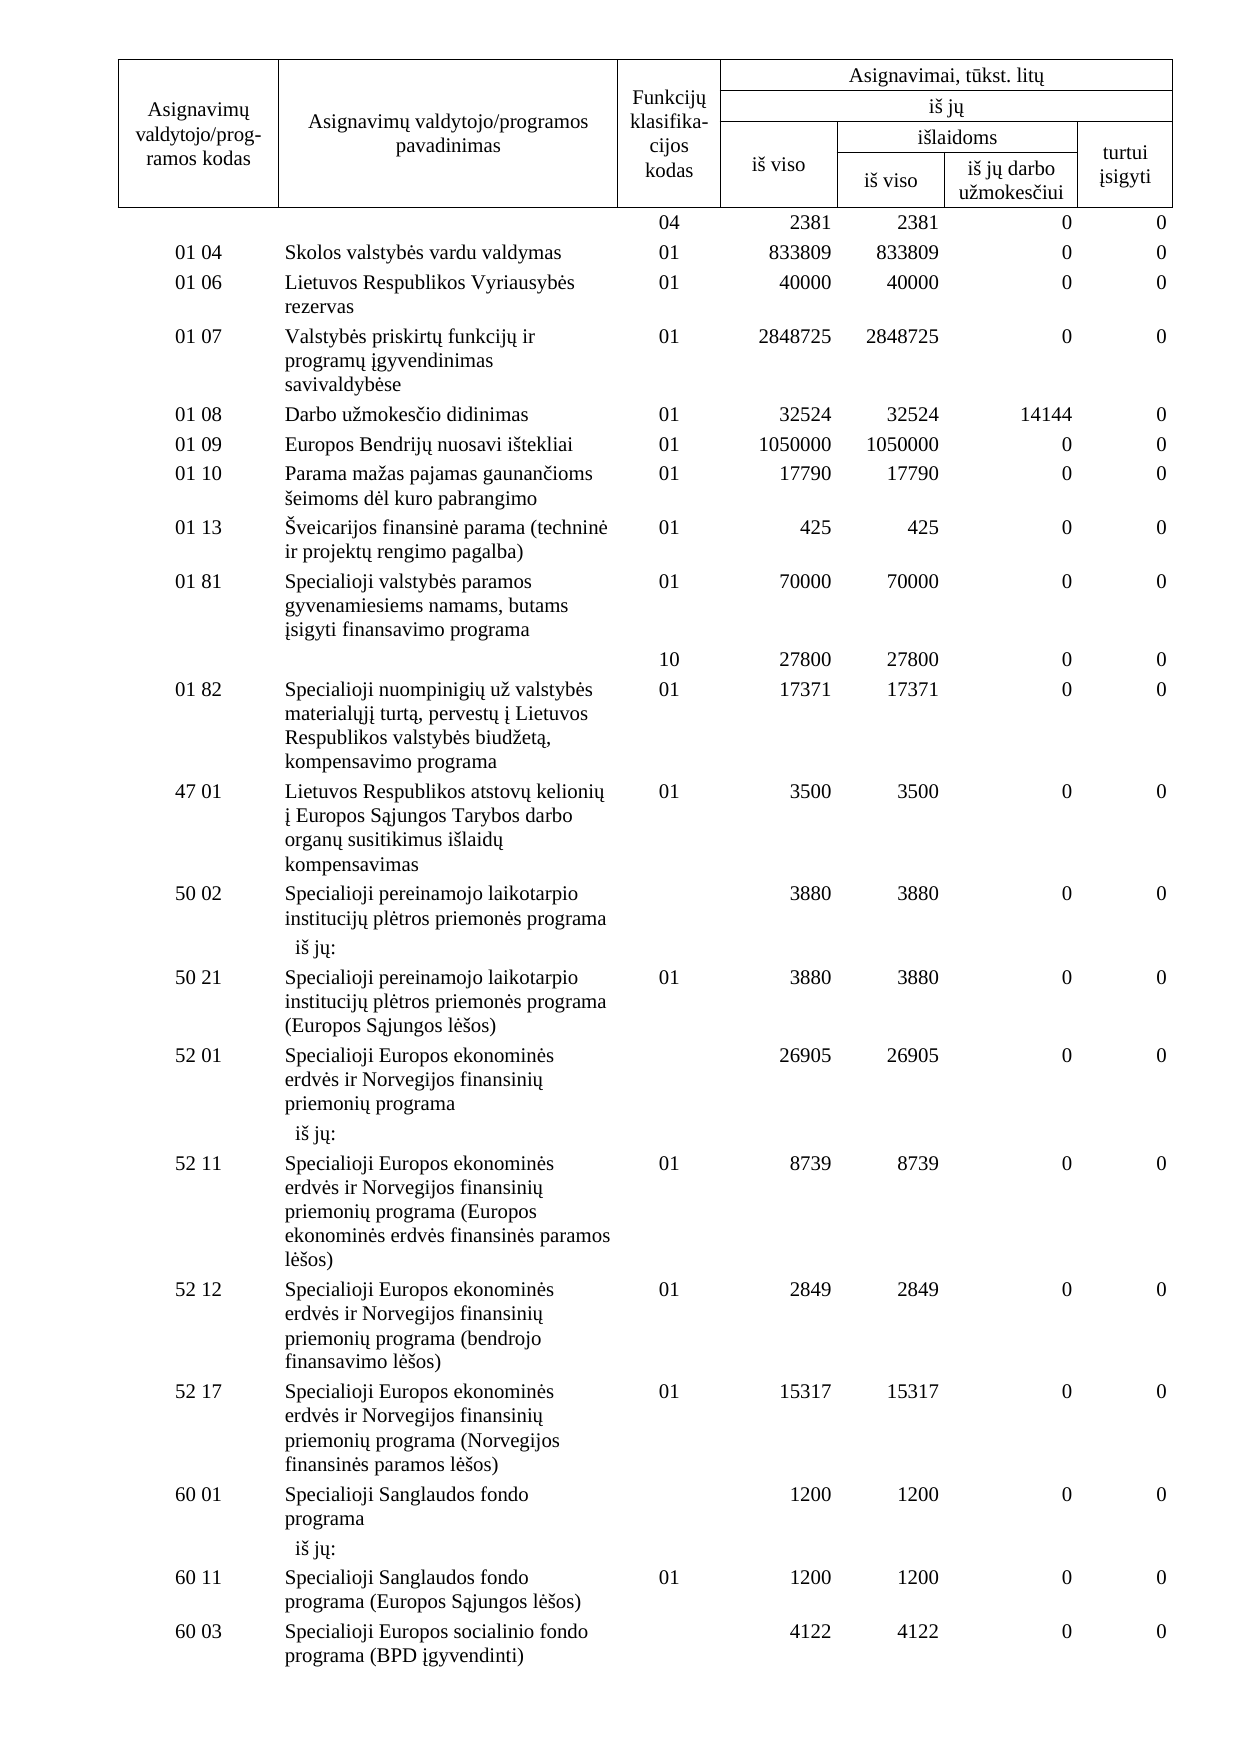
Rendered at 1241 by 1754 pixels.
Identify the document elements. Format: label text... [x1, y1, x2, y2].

table_cell Europos Bendrijų nuosavi ištekliai [279, 429, 618, 458]
table_cell turtui įsigyti [1078, 122, 1172, 207]
table_cell Skolos valstybės vardu valdymas [279, 237, 618, 267]
table_cell 0 [945, 776, 1078, 878]
table_cell 0 [945, 1563, 1078, 1616]
table_cell 60 03 [118, 1616, 278, 1670]
table_cell 3500 [720, 776, 837, 878]
table_cell [837, 933, 944, 962]
table_cell 0 [1078, 237, 1172, 267]
table_cell 0 [1078, 1148, 1172, 1274]
table_cell 0 [945, 566, 1078, 644]
table_cell 2849 [720, 1274, 837, 1376]
table_cell [279, 208, 618, 237]
table_cell 01 [618, 1563, 720, 1616]
table_cell [618, 933, 720, 962]
table_cell 01 10 [118, 459, 278, 512]
table_cell 833809 [720, 237, 837, 267]
table_cell 04 [618, 208, 720, 237]
table_cell [118, 1118, 278, 1148]
table_cell 01 [618, 1274, 720, 1376]
table_cell [279, 644, 618, 674]
table_cell 0 [1078, 1274, 1172, 1376]
table_cell 0 [945, 208, 1078, 237]
table_cell 15317 [837, 1376, 944, 1478]
table_cell 8739 [720, 1148, 837, 1274]
table_cell 50 21 [118, 962, 278, 1040]
table_cell 01 08 [118, 399, 278, 428]
table_cell 0 [1078, 267, 1172, 321]
table_cell 0 [1078, 1040, 1172, 1118]
table_cell [618, 1040, 720, 1118]
table_cell 70000 [720, 566, 837, 644]
table_cell 1200 [720, 1479, 837, 1532]
table_cell 0 [1078, 321, 1172, 399]
table_cell Specialioji Europos ekonominės erdvės ir Norvegijos finansinių priemonių programa (Europos ekonominės erdvės finansinės paramos lėšos) [279, 1148, 618, 1274]
table_cell 01 82 [118, 674, 278, 776]
table_cell Lietuvos Respublikos Vyriausybės rezervas [279, 267, 618, 321]
table_cell 0 [945, 429, 1078, 458]
table_cell 2848725 [720, 321, 837, 399]
table_cell 01 [618, 459, 720, 512]
table_cell 52 17 [118, 1376, 278, 1478]
table_cell 26905 [720, 1040, 837, 1118]
table_cell 3880 [720, 962, 837, 1040]
table_cell 0 [945, 879, 1078, 932]
table_cell 0 [945, 237, 1078, 267]
table_cell Specialioji nuompinigių už valstybės materialųjį turtą, pervestų į Lietuvos Respublikos valstybės biudžetą, kompensavimo programa [279, 674, 618, 776]
table_cell 1200 [837, 1479, 944, 1532]
table_cell 8739 [837, 1148, 944, 1274]
table_cell 2848725 [837, 321, 944, 399]
table_cell 32524 [720, 399, 837, 428]
table_cell iš jų darbo užmokesčiui [945, 153, 1077, 207]
table_cell iš viso [721, 122, 837, 207]
table_cell 0 [1078, 429, 1172, 458]
table_cell [618, 1479, 720, 1532]
table_cell 32524 [837, 399, 944, 428]
table_cell Specialioji pereinamojo laikotarpio institucijų plėtros priemonės programa [279, 879, 618, 932]
table_cell 0 [1078, 674, 1172, 776]
table_cell Specialioji Europos socialinio fondo programa (BPD įgyvendinti) [279, 1616, 618, 1670]
table_cell 3880 [720, 879, 837, 932]
table_header Asignavimų valdytojo/programos pavadinimas [279, 60, 617, 207]
table_cell 0 [1078, 1563, 1172, 1616]
table_cell 52 11 [118, 1148, 278, 1274]
table_cell 01 [618, 1376, 720, 1478]
table_cell [945, 1118, 1078, 1148]
table_cell Specialioji valstybės paramos gyvenamiesiems namams, butams įsigyti finansavimo programa [279, 566, 618, 644]
table_cell iš jų: [279, 1533, 618, 1562]
table_cell [118, 1533, 278, 1562]
table_cell 0 [945, 674, 1078, 776]
table_cell iš jų: [279, 933, 618, 962]
table_cell 0 [1078, 208, 1172, 237]
table_cell 01 [618, 321, 720, 399]
table_cell 0 [945, 1616, 1078, 1670]
table_cell 60 11 [118, 1563, 278, 1616]
table_cell 01 [618, 237, 720, 267]
table_cell 01 [618, 513, 720, 566]
table_cell 01 06 [118, 267, 278, 321]
table_cell [118, 208, 278, 237]
table_cell 0 [945, 1274, 1078, 1376]
table_cell [618, 1118, 720, 1148]
table_cell [945, 933, 1078, 962]
table_cell 14144 [945, 399, 1078, 428]
table_cell Darbo užmokesčio didinimas [279, 399, 618, 428]
table_cell 0 [945, 513, 1078, 566]
table_cell [1078, 1118, 1172, 1148]
table_cell 70000 [837, 566, 944, 644]
table_cell 40000 [837, 267, 944, 321]
table_cell 26905 [837, 1040, 944, 1118]
table_cell 4122 [720, 1616, 837, 1670]
table_cell Lietuvos Respublikos atstovų kelionių į Europos Sąjungos Tarybos darbo organų susitikimus išlaidų kompensavimas [279, 776, 618, 878]
table_cell [720, 1118, 837, 1148]
table_cell 01 07 [118, 321, 278, 399]
table_cell 40000 [720, 267, 837, 321]
table_cell 0 [945, 1148, 1078, 1274]
table_cell 1050000 [837, 429, 944, 458]
table_cell Šveicarijos finansinė parama (techninė ir projektų rengimo pagalba) [279, 513, 618, 566]
table_cell Valstybės priskirtų funkcijų ir programų įgyvendinimas savivaldybėse [279, 321, 618, 399]
table_header Funkcijų klasifika-cijos kodas [618, 60, 720, 207]
table_cell 52 12 [118, 1274, 278, 1376]
table_cell 27800 [720, 644, 837, 674]
table_header Asignavimų valdytojo/prog-ramos kodas [119, 60, 278, 207]
table_cell 47 01 [118, 776, 278, 878]
table_cell 01 [618, 399, 720, 428]
table_cell 01 [618, 429, 720, 458]
table_header Asignavimai, tūkst. litų [721, 60, 1172, 90]
table_cell [118, 644, 278, 674]
table_cell [837, 1533, 944, 1562]
table_cell 0 [1078, 776, 1172, 878]
table_cell 01 13 [118, 513, 278, 566]
table_cell 2849 [837, 1274, 944, 1376]
table_cell 0 [945, 1040, 1078, 1118]
table_cell 17790 [837, 459, 944, 512]
table_cell 10 [618, 644, 720, 674]
table_cell 17371 [720, 674, 837, 776]
table_cell Specialioji Europos ekonominės erdvės ir Norvegijos finansinių priemonių programa (Norvegijos finansinės paramos lėšos) [279, 1376, 618, 1478]
table_cell 01 09 [118, 429, 278, 458]
table_cell [618, 1616, 720, 1670]
table_cell 60 01 [118, 1479, 278, 1532]
table_cell 0 [1078, 1616, 1172, 1670]
table_cell 0 [1078, 879, 1172, 932]
table_cell Parama mažas pajamas gaunančioms šeimoms dėl kuro pabrangimo [279, 459, 618, 512]
table_cell 0 [945, 1376, 1078, 1478]
table_cell 0 [1078, 644, 1172, 674]
table_cell 3500 [837, 776, 944, 878]
table_cell 01 [618, 1148, 720, 1274]
table_cell 0 [945, 321, 1078, 399]
table_cell 0 [1078, 459, 1172, 512]
table_cell 1050000 [720, 429, 837, 458]
table_cell Specialioji Sanglaudos fondo programa (Europos Sąjungos lėšos) [279, 1563, 618, 1616]
table_cell 2381 [837, 208, 944, 237]
table_cell 52 01 [118, 1040, 278, 1118]
table_cell 01 [618, 267, 720, 321]
table_cell 425 [837, 513, 944, 566]
table_cell 2381 [720, 208, 837, 237]
table_cell Specialioji pereinamojo laikotarpio institucijų plėtros priemonės programa (Europos Sąjungos lėšos) [279, 962, 618, 1040]
table_cell [618, 1533, 720, 1562]
table_cell 01 [618, 674, 720, 776]
table_cell [118, 933, 278, 962]
table_cell [837, 1118, 944, 1148]
table_cell Specialioji Sanglaudos fondo programa [279, 1479, 618, 1532]
table_cell Specialioji Europos ekonominės erdvės ir Norvegijos finansinių priemonių programa (bendrojo finansavimo lėšos) [279, 1274, 618, 1376]
table_cell 0 [1078, 1376, 1172, 1478]
table_cell 27800 [837, 644, 944, 674]
table_cell 0 [945, 644, 1078, 674]
table_cell 4122 [837, 1616, 944, 1670]
table_cell 833809 [837, 237, 944, 267]
table_cell išlaidoms [838, 122, 1077, 152]
table_cell 01 81 [118, 566, 278, 644]
table_cell 0 [1078, 513, 1172, 566]
table_cell iš jų [721, 91, 1172, 121]
table_cell [720, 1533, 837, 1562]
table_cell iš viso [838, 153, 944, 207]
table_cell Specialioji Europos ekonominės erdvės ir Norvegijos finansinių priemonių programa [279, 1040, 618, 1118]
table_cell 0 [945, 1479, 1078, 1532]
table_cell 0 [1078, 962, 1172, 1040]
table_cell 0 [945, 267, 1078, 321]
table_cell [945, 1533, 1078, 1562]
table_cell [618, 879, 720, 932]
table_cell 1200 [837, 1563, 944, 1616]
table_cell 15317 [720, 1376, 837, 1478]
table_cell 1200 [720, 1563, 837, 1616]
table_cell 01 [618, 776, 720, 878]
table_cell 17790 [720, 459, 837, 512]
table_cell iš jų: [279, 1118, 618, 1148]
table_cell 425 [720, 513, 837, 566]
table_cell 01 [618, 962, 720, 1040]
table_cell 0 [945, 459, 1078, 512]
table_cell [1078, 933, 1172, 962]
table_cell 3880 [837, 879, 944, 932]
table_cell 0 [945, 962, 1078, 1040]
table_cell 0 [1078, 566, 1172, 644]
table_cell 17371 [837, 674, 944, 776]
table_cell 3880 [837, 962, 944, 1040]
table_cell 50 02 [118, 879, 278, 932]
table_cell [1078, 1533, 1172, 1562]
table_cell 0 [1078, 1479, 1172, 1532]
table_cell [720, 933, 837, 962]
table_cell 01 [618, 566, 720, 644]
table_cell 01 04 [118, 237, 278, 267]
table_cell 0 [1078, 399, 1172, 428]
